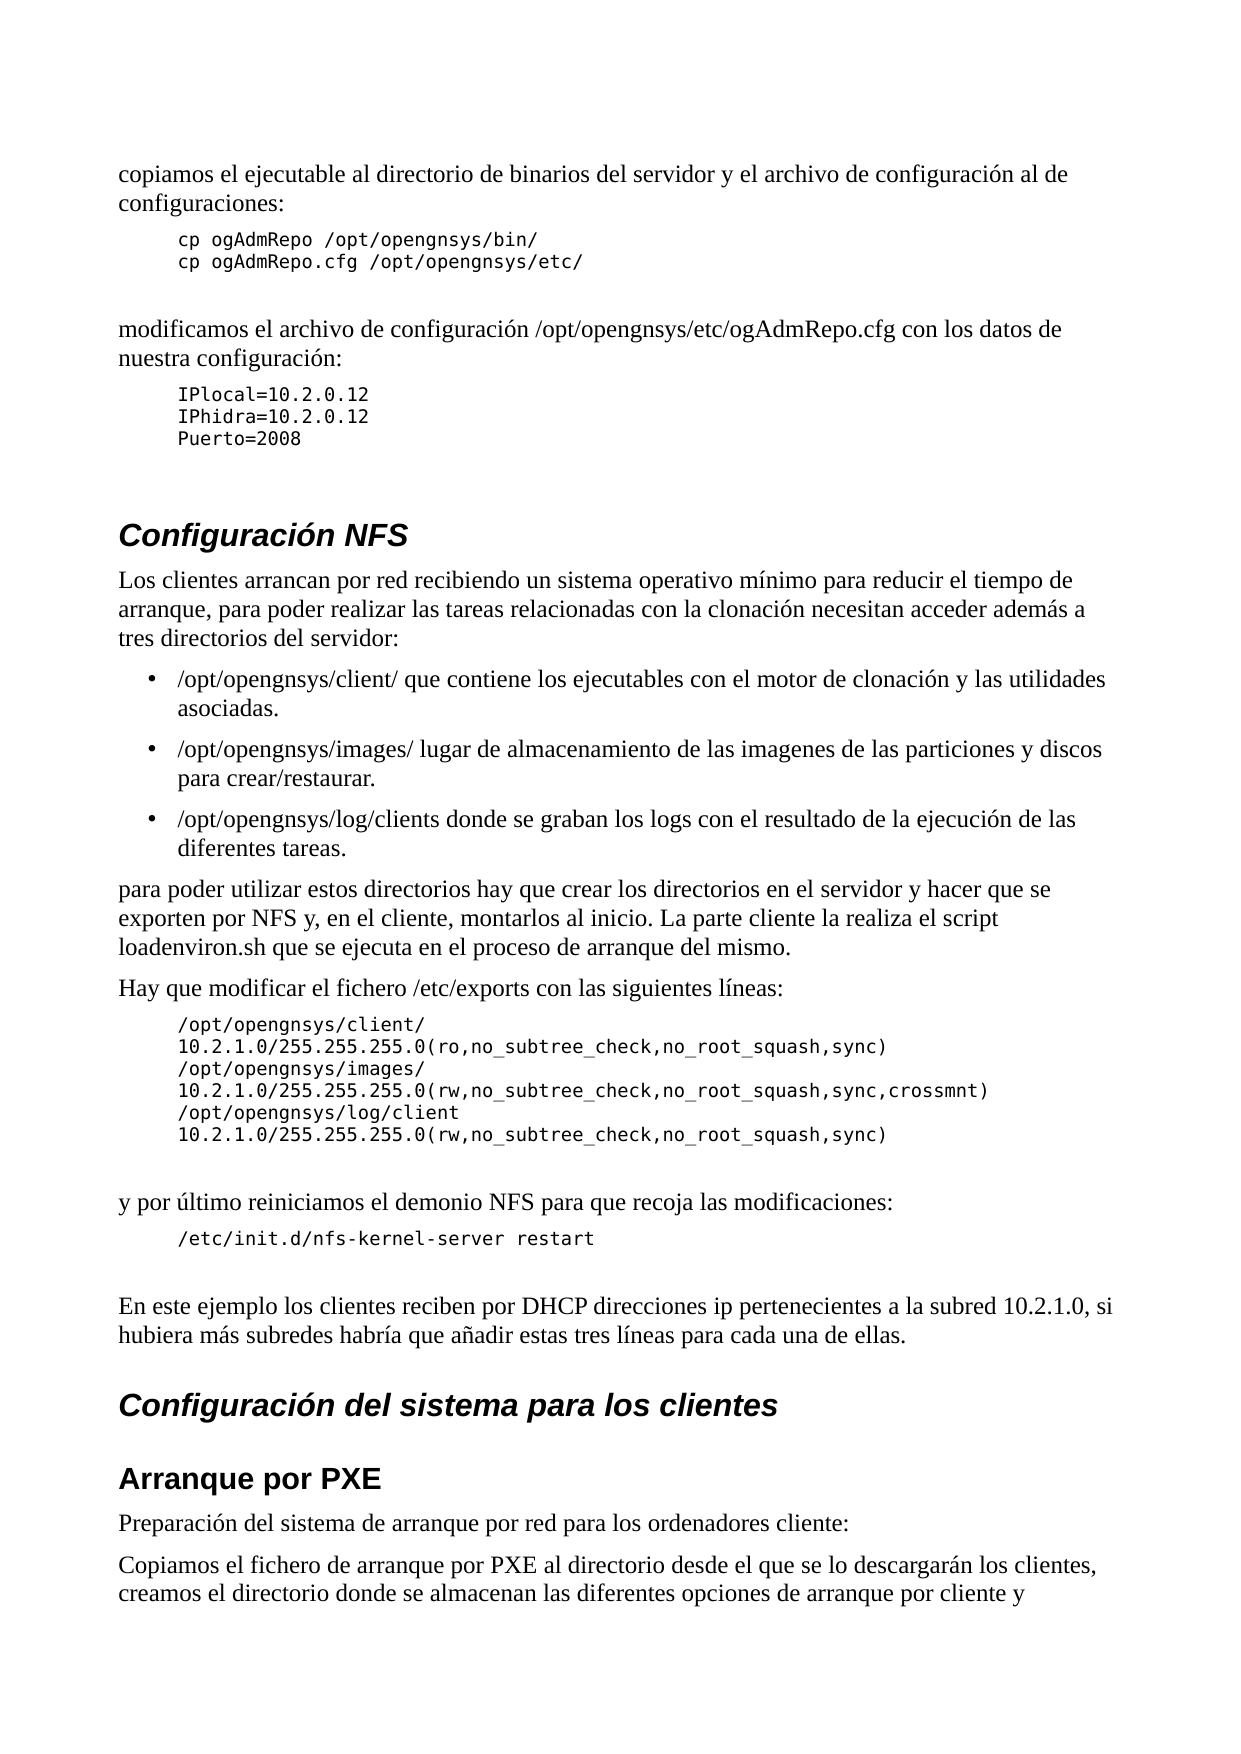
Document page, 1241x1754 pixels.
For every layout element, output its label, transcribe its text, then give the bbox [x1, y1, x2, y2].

text En este ejemplo los clientes reciben por DHCP direcciones ip pertenecientes a la subred 10.2.1.0, si hubiera más subredes habría que añadir estas tres líneas para cada una de ellas. [118, 1291, 1122, 1349]
text copiamos el ejecutable al directorio de binarios del servidor y el archivo de configuración al de configuraciones: [118, 159, 1122, 217]
text modificamos el archivo de configuración /opt/opengnsys/etc/ogAdmRepo.cfg con los datos de nuestra configuración: [118, 314, 1122, 372]
subtitle Configuración del sistema para los clientes [118, 1386, 1122, 1423]
text /opt/opengnsys/client/ 10.2.1.0/255.255.255.0(ro,no_subtree_check,no_root_squash,sync) /opt/opengnsys/images/ 10.2.1.0/255.255.255.0(rw,no_subtree_check,no_root_squash,sync,crossmnt) /opt/opengnsys/log/client 10.2.1.0/255.255.255.0(rw,no_subtree_check,no_root_squash,sync) [177, 1014, 1063, 1146]
list /opt/opengnsys/images/ lugar de almacenamiento de las imagenes de las particiones y discos para crear/restaurar. [148, 734, 1122, 792]
text cp ogAdmRepo /opt/opengnsys/bin/ cp ogAdmRepo.cfg /opt/opengnsys/etc/ [177, 229, 1063, 273]
text Copiamos el fichero de arranque por PXE al directorio desde el que se lo descargarán los clientes, creamos el directorio donde se almacenan las diferentes opciones de arranque por cliente y [118, 1550, 1122, 1607]
text /etc/init.d/nfs-kernel-server restart [177, 1228, 1063, 1250]
text Hay que modificar el fichero /etc/exports con las siguientes líneas: [118, 973, 1122, 1002]
text y por último reiniciamos el demonio NFS para que recoja las modificaciones: [118, 1187, 1122, 1216]
text para poder utilizar estos directorios hay que crear los directorios en el servidor y hacer que se exporten por NFS y, en el cliente, montarlos al inicio. La parte cliente la realiza el script loadenviron.sh que se ejecuta en el proceso de arranque del mismo. [118, 874, 1122, 961]
text Los clientes arrancan por red recibiendo un sistema operativo mínimo para reducir el tiempo de arranque, para poder realizar las tareas relacionadas con la clonación necesitan acceder además a tres directorios del servidor: [118, 566, 1122, 652]
list /opt/opengnsys/log/clients donde se graban los logs con el resultado de la ejecución de las diferentes tareas. [148, 804, 1122, 862]
text IPlocal=10.2.0.12 IPhidra=10.2.0.12 Puerto=2008 [177, 384, 1063, 450]
list /opt/opengnsys/client/ que contiene los ejecutables con el motor de clonación y las utilidades asociadas. [148, 664, 1122, 722]
text Preparación del sistema de arranque por red para los ordenadores cliente: [118, 1508, 1122, 1537]
subtitle Configuración NFS [118, 516, 1122, 553]
subtitle Arranque por PXE [118, 1461, 1122, 1496]
